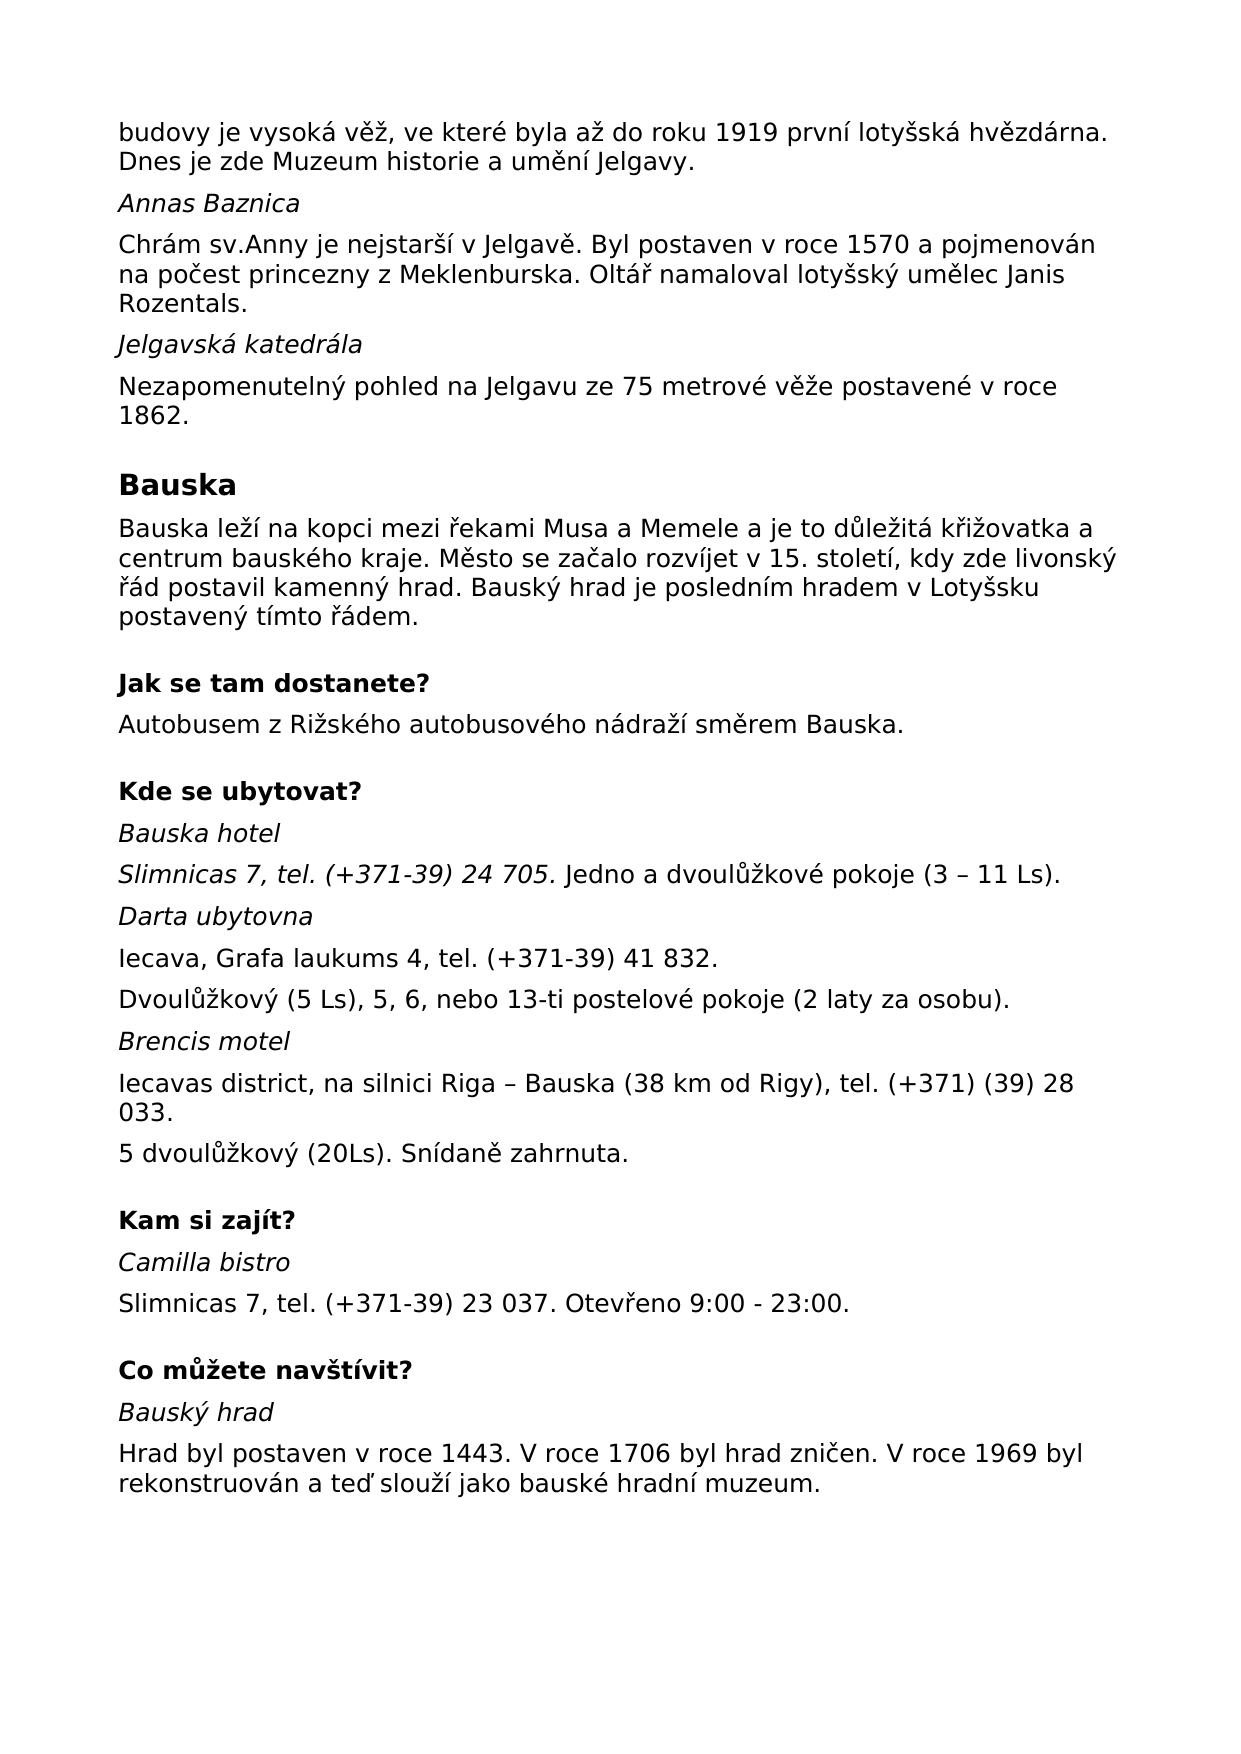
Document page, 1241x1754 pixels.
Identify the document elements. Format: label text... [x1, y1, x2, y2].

text 5 dvoulůžkový (20Ls). Snídaně zahrnuta. [118, 1139, 1122, 1169]
subtitle Kde se ubytovat? [118, 777, 1122, 806]
text Bauský hrad [118, 1398, 1122, 1427]
subtitle Kam si zajít? [118, 1206, 1122, 1235]
text Hrad byl postaven v roce 1443. V roce 1706 byl hrad zničen. V roce 1969 byl rekonstruován a teď slouží jako bauské hradní muzeum. [118, 1439, 1122, 1498]
text Bauska hotel [118, 819, 1122, 848]
text Chrám sv.Anny je nejstarší v Jelgavě. Byl postaven v roce 1570 a pojmenován na počest princezny z Meklenburska. Oltář namaloval lotyšský umělec Janis Rozentals. [118, 231, 1122, 318]
text Annas Baznica [118, 189, 1122, 218]
text Slimnicas 7, tel. (+371-39) 23 037. Otevřeno 9:00 - 23:00. [118, 1289, 1122, 1319]
text Autobusem z Rižského autobusového nádraží směrem Bauska. [118, 710, 1122, 739]
text Iecavas district, na silnici Riga – Bauska (38 km od Rigy), tel. (+371) (39) 28 033. [118, 1069, 1122, 1127]
text Jelgavská katedrála [118, 331, 1122, 360]
text Darta ubytovna [118, 902, 1122, 931]
text Slimnicas 7, tel. (+371-39) 24 705. Jedno a dvoulůžkové pokoje (3 – 11 Ls). [118, 860, 1122, 889]
text Iecava, Grafa laukums 4, tel. (+371-39) 41 832. [118, 944, 1122, 973]
subtitle Co můžete navštívit? [118, 1356, 1122, 1385]
subtitle Bauska [118, 468, 1122, 502]
text Bauska leží na kopci mezi řekami Musa a Memele a je to důležitá křižovatka a centrum bauského kraje. Město se začalo rozvíjet v 15. století, kdy zde livonský řád postavil kamenný hrad. Bauský hrad je posledním hradem v Lotyšsku postavený tímto řádem. [118, 514, 1122, 631]
text budovy je vysoká věž, ve které byla až do roku 1919 první lotyšská hvězdárna. Dnes je zde Muzeum historie a umění Jelgavy. [118, 118, 1122, 176]
text Camilla bistro [118, 1248, 1122, 1277]
text Nezapomenutelný pohled na Jelgavu ze 75 metrové věže postavené v roce 1862. [118, 372, 1122, 431]
text Brencis motel [118, 1027, 1122, 1056]
subtitle Jak se tam dostanete? [118, 669, 1122, 698]
text Dvoulůžkový (5 Ls), 5, 6, nebo 13-ti postelové pokoje (2 laty za osobu). [118, 985, 1122, 1014]
